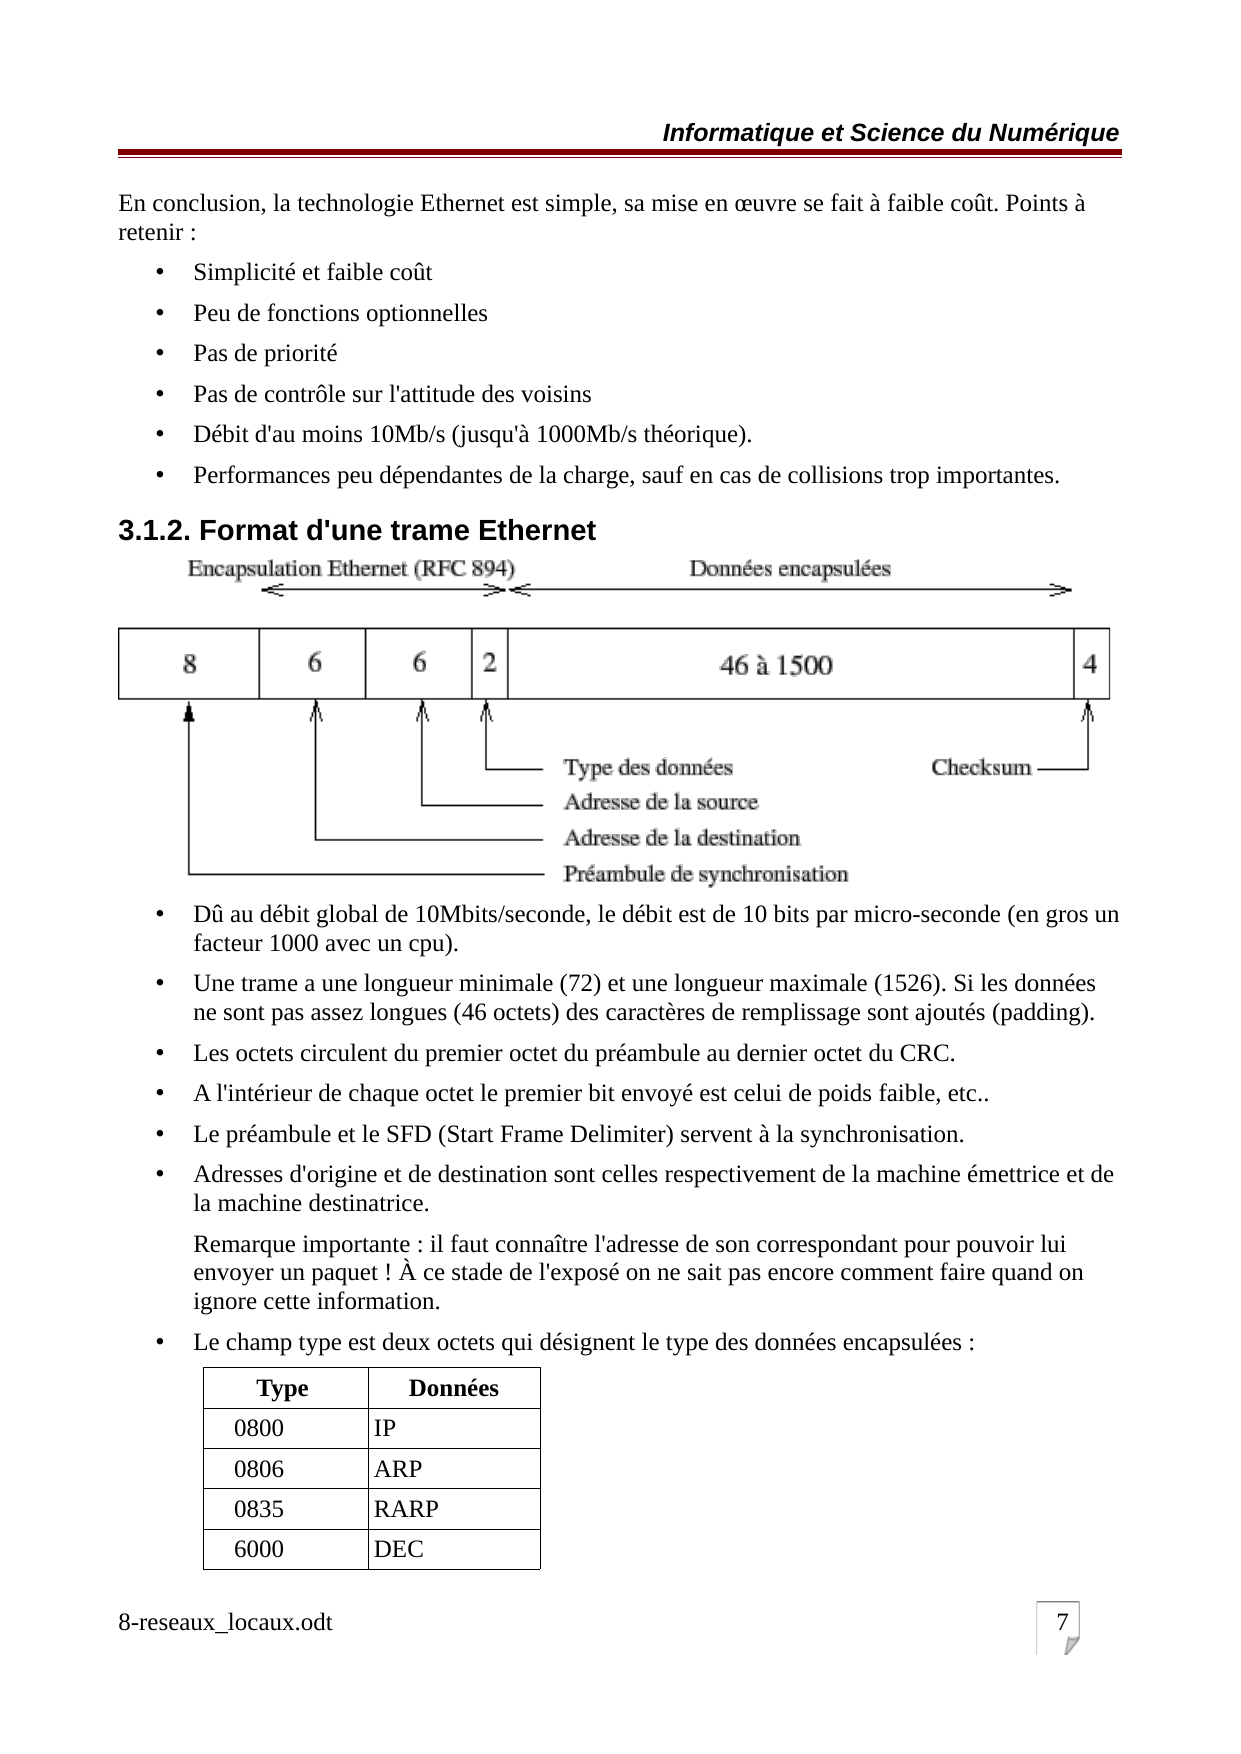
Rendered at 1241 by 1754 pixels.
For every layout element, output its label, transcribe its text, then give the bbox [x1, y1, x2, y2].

table_cell RARP [369, 1489, 540, 1528]
list Pas de priorité [156, 338, 1122, 367]
list Débit d'au moins 10Mb/s (jusqu'à 1000Mb/s théorique). [156, 419, 1122, 448]
list Peu de fonctions optionnelles [156, 298, 1122, 326]
picture [118, 559, 1111, 888]
list Performances peu dépendantes de la charge, sauf en cas de collisions trop importantes. [156, 460, 1122, 488]
list Dû au débit global de 10Mbits/seconde, le débit est de 10 bits par micro-seconde (en gros un facteur 1000 avec un cpu). [156, 899, 1122, 957]
table_cell DEC [369, 1530, 540, 1569]
text En conclusion, la technologie Ethernet est simple, sa mise en œuvre se fait à faible coût. Points à retenir : [118, 188, 1122, 245]
list Le champ type est deux octets qui désignent le type des données encapsulées : [156, 1327, 1122, 1355]
table_cell 6000 [204, 1530, 368, 1569]
list Une trame a une longueur minimale (72) et une longueur maximale (1526). Si les données ne sont pas assez longues (46 octets) des caractères de remplissage sont ajoutés (padding). [156, 968, 1122, 1026]
table_cell 0806 [204, 1449, 368, 1488]
list Les octets circulent du premier octet du préambule au dernier octet du CRC. [156, 1038, 1122, 1067]
list Remarque importante : il faut connaître l'adresse de son correspondant pour pouvoir lui envoyer un paquet ! À ce stade de l'exposé on ne sait pas encore comment faire quand on ignore cette information. [156, 1229, 1122, 1315]
list Le préambule et le SFD (Start Frame Delimiter) servent à la synchronisation. [156, 1119, 1122, 1148]
list Simplicité et faible coût [156, 257, 1122, 286]
list Pas de contrôle sur l'attitude des voisins [156, 379, 1122, 407]
table_cell IP [369, 1409, 540, 1448]
table_cell 0835 [204, 1489, 368, 1528]
table_header Données [369, 1368, 540, 1407]
subtitle 3.1.2. Format d'une trame Ethernet [118, 513, 1122, 547]
list Adresses d'origine et de destination sont celles respectivement de la machine émettrice et de la machine destinatrice. [156, 1159, 1122, 1217]
list A l'intérieur de chaque octet le premier bit envoyé est celui de poids faible, etc.. [156, 1078, 1122, 1107]
table_cell 0800 [204, 1409, 368, 1448]
table_cell ARP [369, 1449, 540, 1488]
table_header Type [204, 1368, 368, 1407]
